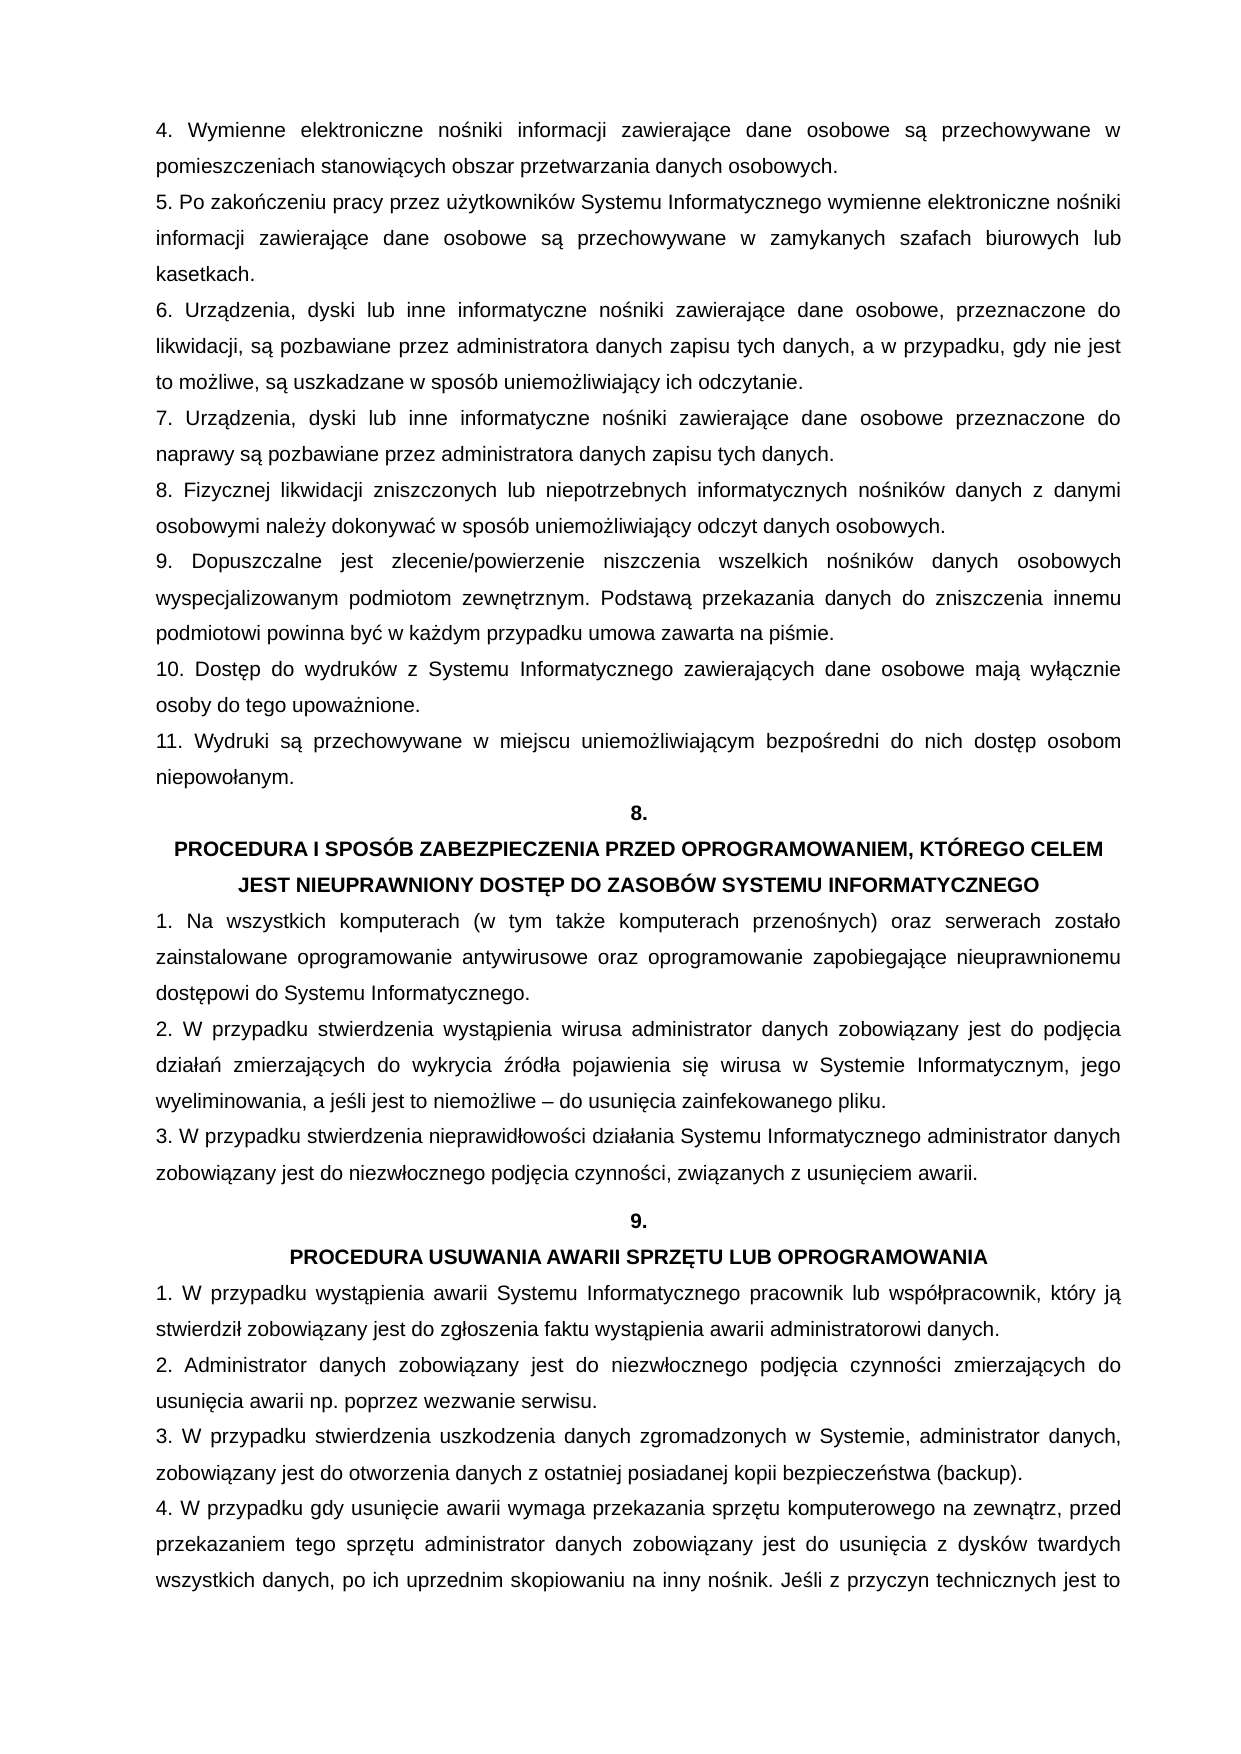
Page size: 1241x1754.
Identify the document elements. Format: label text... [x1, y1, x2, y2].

list 1. W przypadku wystąpienia awarii Systemu Informatycznego pracownik lub współpracownik, który ją stwierdził zobowiązany jest do zgłoszenia faktu wystąpienia awarii administratorowi danych. [118, 1281, 1122, 1341]
list 5. Po zakończeniu pracy przez użytkowników Systemu Informatycznego wymienne elektroniczne nośniki informacji zawierające dane osobowe są przechowywane w zamykanych szafach biurowych lub kasetkach. [118, 190, 1122, 286]
subtitle PROCEDURA USUWANIA AWARII SPRZĘTU LUB OPROGRAMOWANIA [118, 1245, 1122, 1269]
list 2. W przypadku stwierdzenia wystąpienia wirusa administrator danych zobowiązany jest do podjęcia działań zmierzających do wykrycia źródła pojawienia się wirusa w Systemie Informatycznym, jego wyeliminowania, a jeśli jest to niemożliwe – do usunięcia zainfekowanego pliku. [118, 1017, 1122, 1112]
list 10. Dostęp do wydruków z Systemu Informatycznego zawierających dane osobowe mają wyłącznie osoby do tego upoważnione. [118, 657, 1122, 717]
list 3. W przypadku stwierdzenia nieprawidłowości działania Systemu Informatycznego administrator danych zobowiązany jest do niezwłocznego podjęcia czynności, związanych z usunięciem awarii. [118, 1124, 1122, 1184]
list 7. Urządzenia, dyski lub inne informatyczne nośniki zawierające dane osobowe przeznaczone do naprawy są pozbawiane przez administratora danych zapisu tych danych. [118, 406, 1122, 466]
list 4. Wymienne elektroniczne nośniki informacji zawierające dane osobowe są przechowywane w pomieszczeniach stanowiących obszar przetwarzania danych osobowych. [118, 118, 1122, 178]
list 4. W przypadku gdy usunięcie awarii wymaga przekazania sprzętu komputerowego na zewnątrz, przed przekazaniem tego sprzętu administrator danych zobowiązany jest do usunięcia z dysków twardych wszystkich danych, po ich uprzednim skopiowaniu na inny nośnik. Jeśli z przyczyn technicznych jest to [118, 1496, 1122, 1592]
list 9. Dopuszczalne jest zlecenie/powierzenie niszczenia wszelkich nośników danych osobowych wyspecjalizowanym podmiotom zewnętrznym. Podstawą przekazania danych do zniszczenia innemu podmiotowi powinna być w każdym przypadku umowa zawarta na piśmie. [118, 549, 1122, 645]
list 11. Wydruki są przechowywane w miejscu uniemożliwiającym bezpośredni do nich dostęp osobom niepowołanym. [118, 729, 1122, 789]
list PROCEDURA I SPOSÓB ZABEZPIECZENIA PRZED OPROGRAMOWANIEM, KTÓREGO CELEM JEST NIEUPRAWNIONY DOSTĘP DO ZASOBÓW SYSTEMU INFORMATYCZNEGO [118, 837, 1122, 897]
list 2. Administrator danych zobowiązany jest do niezwłocznego podjęcia czynności zmierzających do usunięcia awarii np. poprzez wezwanie serwisu. [118, 1352, 1122, 1412]
list 3. W przypadku stwierdzenia uszkodzenia danych zgromadzonych w Systemie, administrator danych, zobowiązany jest do otworzenia danych z ostatniej posiadanej kopii bezpieczeństwa (backup). [118, 1424, 1122, 1484]
list 8. Fizycznej likwidacji zniszczonych lub niepotrzebnych informatycznych nośników danych z danymi osobowymi należy dokonywać w sposób uniemożliwiający odczyt danych osobowych. [118, 477, 1122, 537]
list 8. [118, 801, 1122, 825]
subtitle 9. [118, 1209, 1122, 1233]
list 1. Na wszystkich komputerach (w tym także komputerach przenośnych) oraz serwerach zostało zainstalowane oprogramowanie antywirusowe oraz oprogramowanie zapobiegające nieuprawnionemu dostępowi do Systemu Informatycznego. [118, 909, 1122, 1004]
list 6. Urządzenia, dyski lub inne informatyczne nośniki zawierające dane osobowe, przeznaczone do likwidacji, są pozbawiane przez administratora danych zapisu tych danych, a w przypadku, gdy nie jest to możliwe, są uszkadzane w sposób uniemożliwiający ich odczytanie. [118, 298, 1122, 394]
